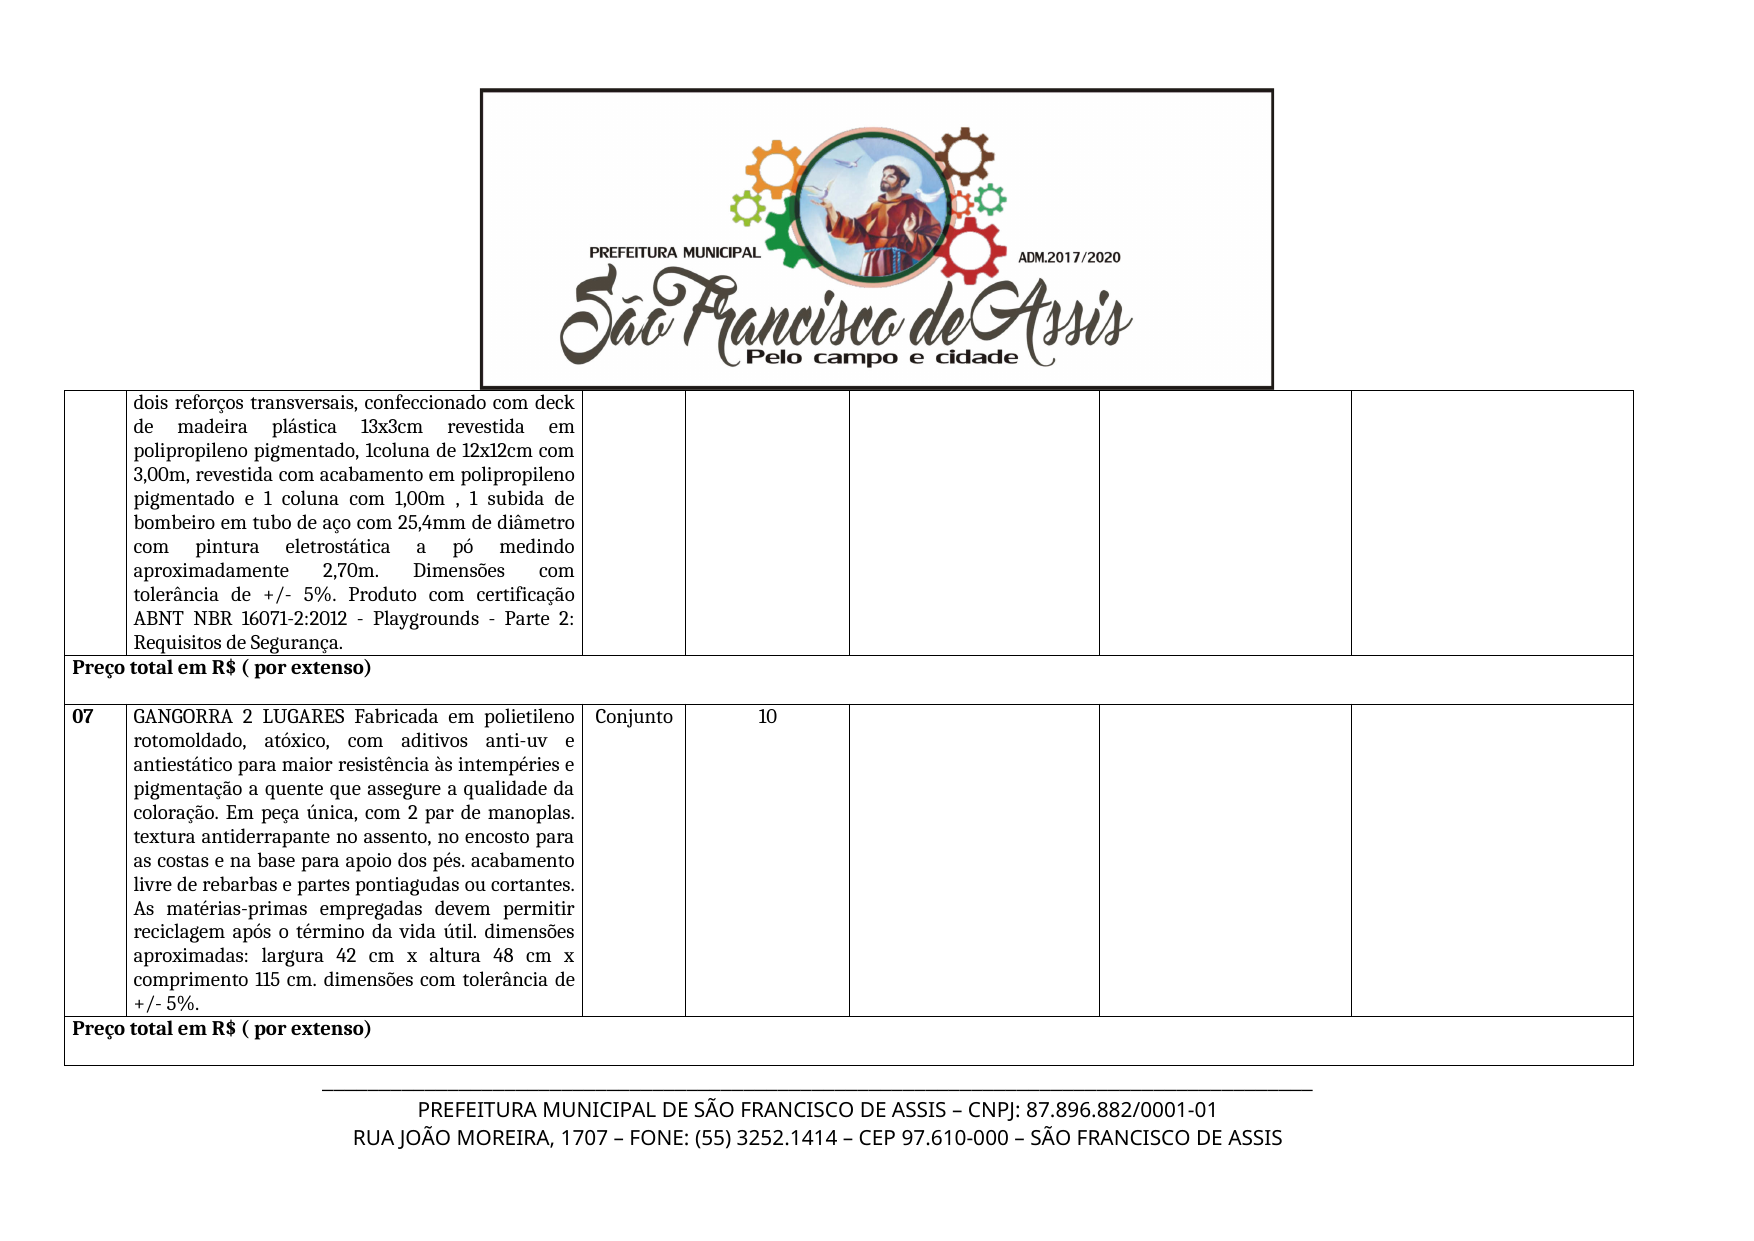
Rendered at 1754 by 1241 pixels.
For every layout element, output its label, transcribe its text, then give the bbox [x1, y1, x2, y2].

table_cell 10 [686, 705, 849, 1016]
table_cell 07 [65, 705, 126, 1016]
table_cell Preço total em R$ ( por extenso) [65, 656, 1633, 703]
table_cell [65, 391, 126, 654]
table_cell [686, 391, 849, 654]
table_cell [1352, 391, 1633, 654]
table_cell [1100, 705, 1351, 1016]
table_cell [850, 391, 1099, 654]
table_cell [1352, 705, 1633, 1016]
table_cell GANGORRA 2 LUGARES Fabricada em polietileno rotomoldado, atóxico, com aditivos anti-uv e antiestático para maior resistência às intempéries e pigmentação a quente que assegure a qualidade da coloração. Em peça única, com 2 par de manoplas. textura antiderrapante no assento, no encosto para as costas e na base para apoio dos pés. acabamento livre de rebarbas e partes pontiagudas ou cortantes. As matérias-primas empregadas devem permitir reciclagem após o término da vida útil. dimensões aproximadas: largura 42 cm x altura 48 cm x comprimento 115 cm. dimensões com tolerância de +/- 5%. [127, 705, 582, 1016]
table_cell [1100, 391, 1351, 654]
table_cell [850, 705, 1099, 1016]
table_cell Conjunto [583, 705, 685, 1016]
table_cell [583, 391, 685, 654]
table_cell Preço total em R$ ( por extenso) [65, 1017, 1633, 1065]
table_cell dois reforços transversais, confeccionado com deck de madeira plástica 13x3cm revestida em polipropileno pigmentado, 1coluna de 12x12cm com 3,00m, revestida com acabamento em polipropileno pigmentado e 1 coluna com 1,00m , 1 subida de bombeiro em tubo de aço com 25,4mm de diâmetro com pintura eletrostática a pó medindo aproximadamente 2,70m. Dimensões com tolerância de +/- 5%. Produto com certificação ABNT NBR 16071-2:2012 - Playgrounds - Parte 2: Requisitos de Segurança. [127, 391, 582, 654]
